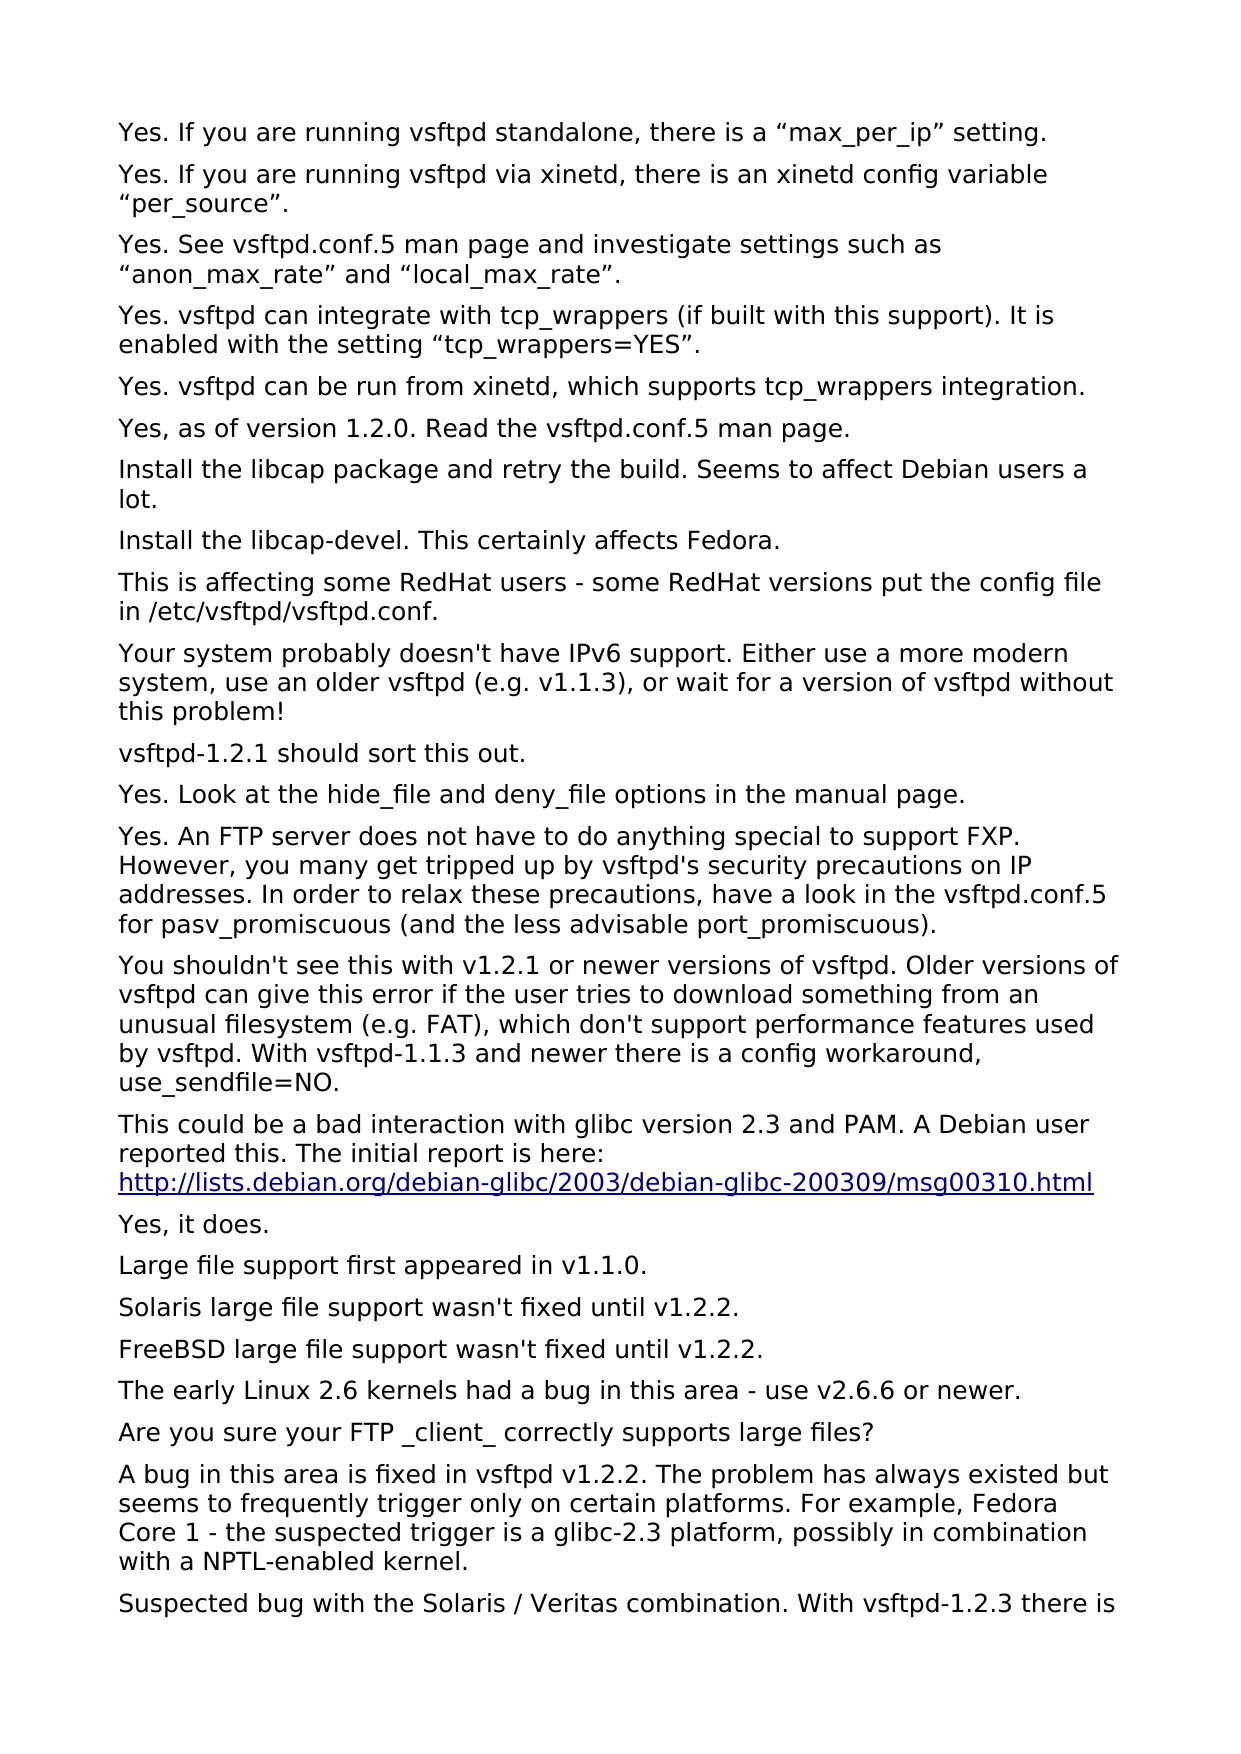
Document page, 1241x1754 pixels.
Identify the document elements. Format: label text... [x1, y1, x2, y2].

text A bug in this area is fixed in vsftpd v1.2.2. The problem has always existed but seems to frequently trigger only on certain platforms. For example, Fedora Core 1 - the suspected trigger is a glibc-2.3 platform, possibly in combination with a NPTL-enabled kernel. [118, 1460, 1122, 1576]
text vsftpd-1.2.1 should sort this out. [118, 739, 1122, 768]
text Yes. Look at the hide_file and deny_file options in the manual page. [118, 781, 1122, 810]
text Solaris large file support wasn't fixed until v1.2.2. [118, 1293, 1122, 1322]
text Yes. If you are running vsftpd via xinetd, there is an xinetd config variable “per_source”. [118, 160, 1122, 218]
text Yes. vsftpd can be run from xinetd, which supports tcp_wrappers integration. [118, 372, 1122, 401]
text Yes. If you are running vsftpd standalone, there is a “max_per_ip” setting. [118, 118, 1122, 147]
text Are you sure your FTP _client_ correctly supports large files? [118, 1418, 1122, 1447]
text FreeBSD large file support wasn't fixed until v1.2.2. [118, 1335, 1122, 1364]
text Yes. An FTP server does not have to do anything special to support FXP. However, you many get tripped up by vsftpd's security precautions on IP addresses. In order to relax these precautions, have a look in the vsftpd.conf.5 for pasv_promiscuous (and the less advisable port_promiscuous). [118, 822, 1122, 939]
text Yes, it does. [118, 1210, 1122, 1239]
text This is affecting some RedHat users - some RedHat versions put the config file in /etc/vsftpd/vsftpd.conf. [118, 568, 1122, 626]
text Yes. vsftpd can integrate with tcp_wrappers (if built with this support). It is enabled with the setting “tcp_wrappers=YES”. [118, 301, 1122, 360]
text You shouldn't see this with v1.2.1 or newer versions of vsftpd. Older versions of vsftpd can give this error if the user tries to download something from an unusual filesystem (e.g. FAT), which don't support performance features used by vsftpd. With vsftpd-1.1.3 and newer there is a config workaround, use_sendfile=NO. [118, 951, 1122, 1097]
text Suspected bug with the Solaris / Veritas combination. With vsftpd-1.2.3 there is [118, 1589, 1122, 1618]
text Yes. See vsftpd.conf.5 man page and investigate settings such as “anon_max_rate” and “local_max_rate”. [118, 231, 1122, 289]
text This could be a bad interaction with glibc version 2.3 and PAM. A Debian user reported this. The initial report is here: http://lists.debian.org/debian-glibc/2003/debian-glibc-200309/msg00310.html [118, 1110, 1122, 1197]
text Your system probably doesn't have IPv6 support. Either use a more modern system, use an older vsftpd (e.g. v1.1.3), or wait for a version of vsftpd without this problem! [118, 639, 1122, 726]
text Yes, as of version 1.2.0. Read the vsftpd.conf.5 man page. [118, 414, 1122, 443]
text The early Linux 2.6 kernels had a bug in this area - use v2.6.6 or newer. [118, 1376, 1122, 1406]
text Install the libcap package and retry the build. Seems to affect Debian users a lot. [118, 456, 1122, 514]
text Large file support first appeared in v1.1.0. [118, 1251, 1122, 1281]
text Install the libcap-devel. This certainly affects Fedora. [118, 526, 1122, 556]
